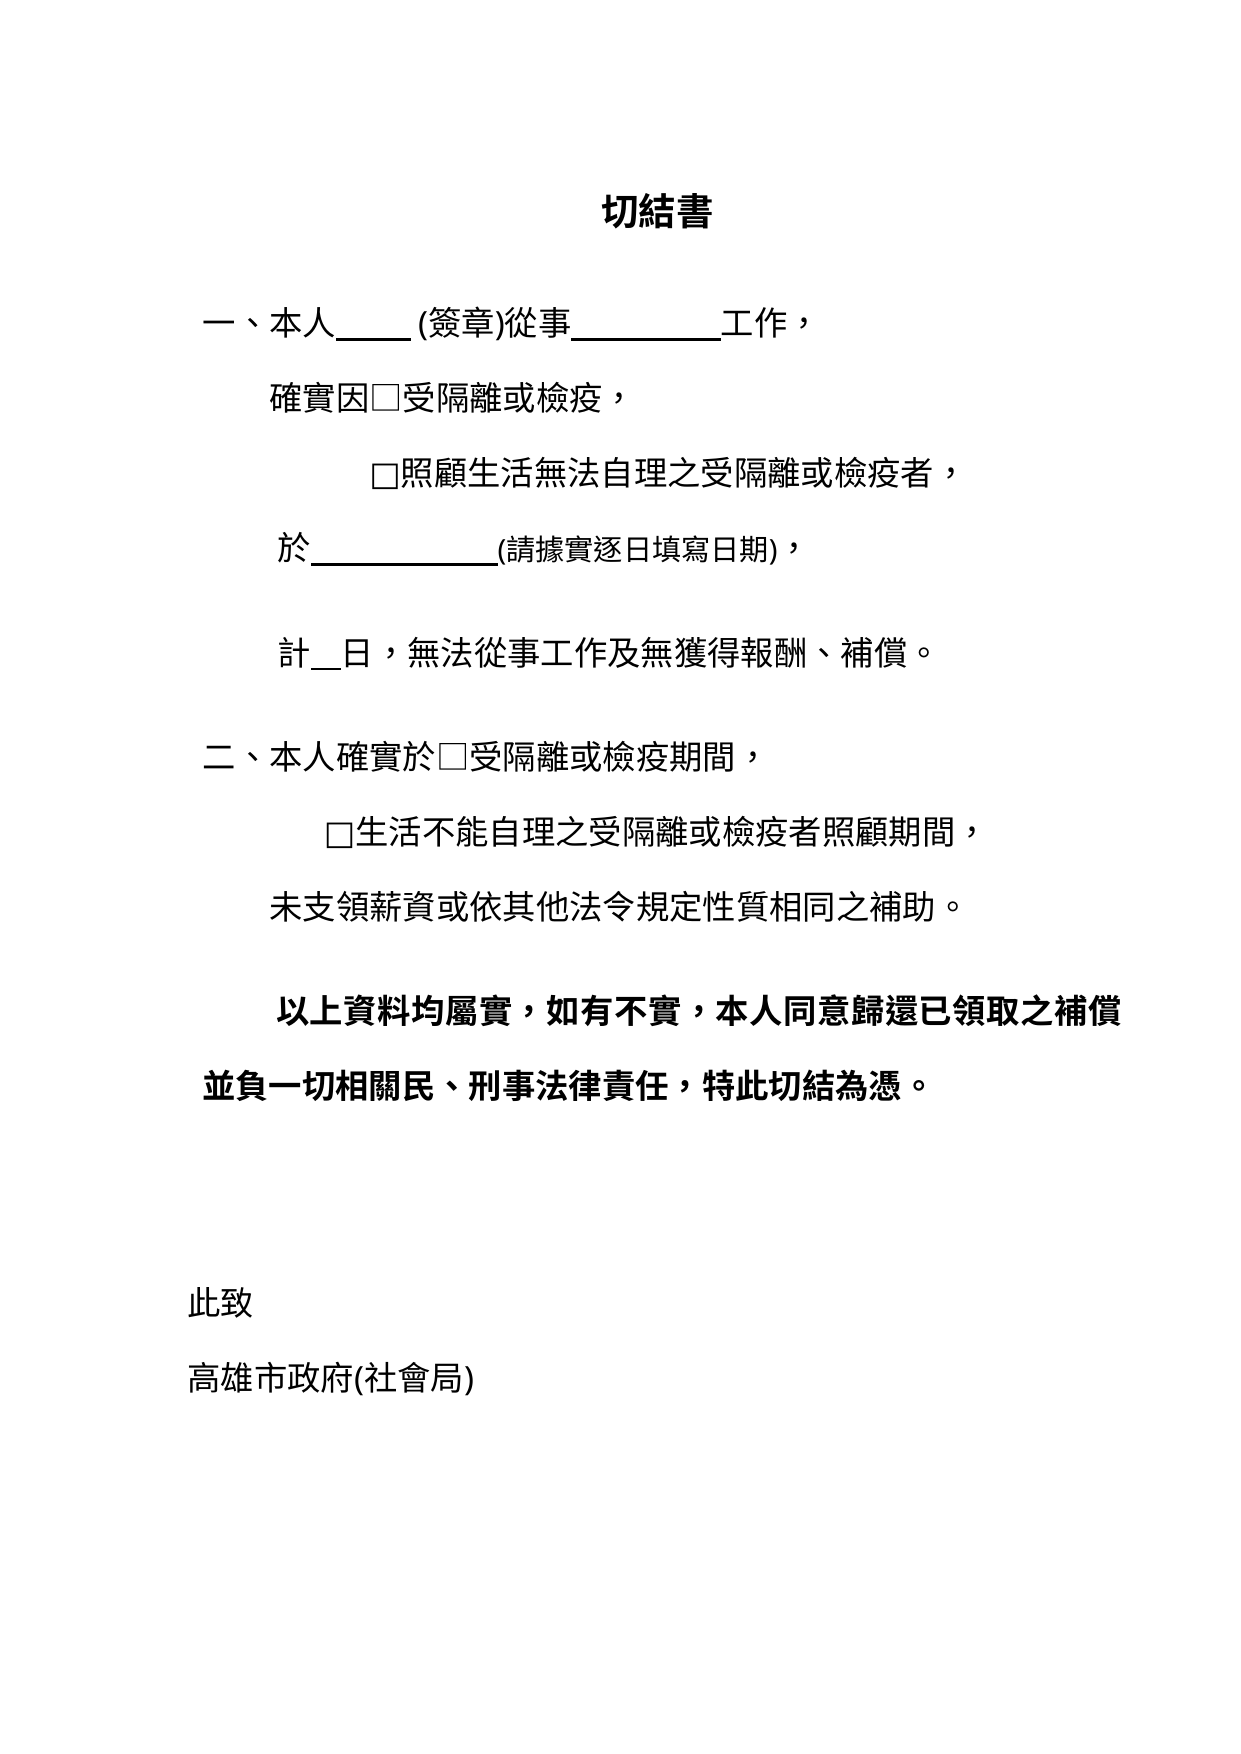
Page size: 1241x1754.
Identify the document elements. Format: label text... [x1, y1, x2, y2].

text 計 日，無法從事工作及無獲得報酬、補償。 [277, 607, 1122, 682]
text 於 (請據實逐日填寫日期)， [277, 503, 1122, 578]
text □生活不能自理之受隔離或檢疫者照顧期間， [202, 786, 1142, 861]
text 確實因□受隔離或檢疫， [252, 353, 1122, 428]
text 高雄市政府(社會局) [187, 1332, 1122, 1407]
text 二、本人確實於□受隔離或檢疫期間， [202, 711, 1122, 786]
text 以上資料均屬實，如有不實，本人同意歸還已領取之補償，並負一切相關民、刑事法律責任，特此切結為憑。 [202, 965, 1122, 1115]
text 未支領薪資或依其他法令規定性質相同之補助。 [252, 861, 1122, 936]
text 此致 [187, 1257, 1122, 1332]
text 切結書 [187, 165, 1127, 240]
text □照顧生活無法自理之受隔離或檢疫者， [252, 428, 1122, 503]
text 一、本人 (簽章)從事 工作， [202, 278, 1122, 353]
